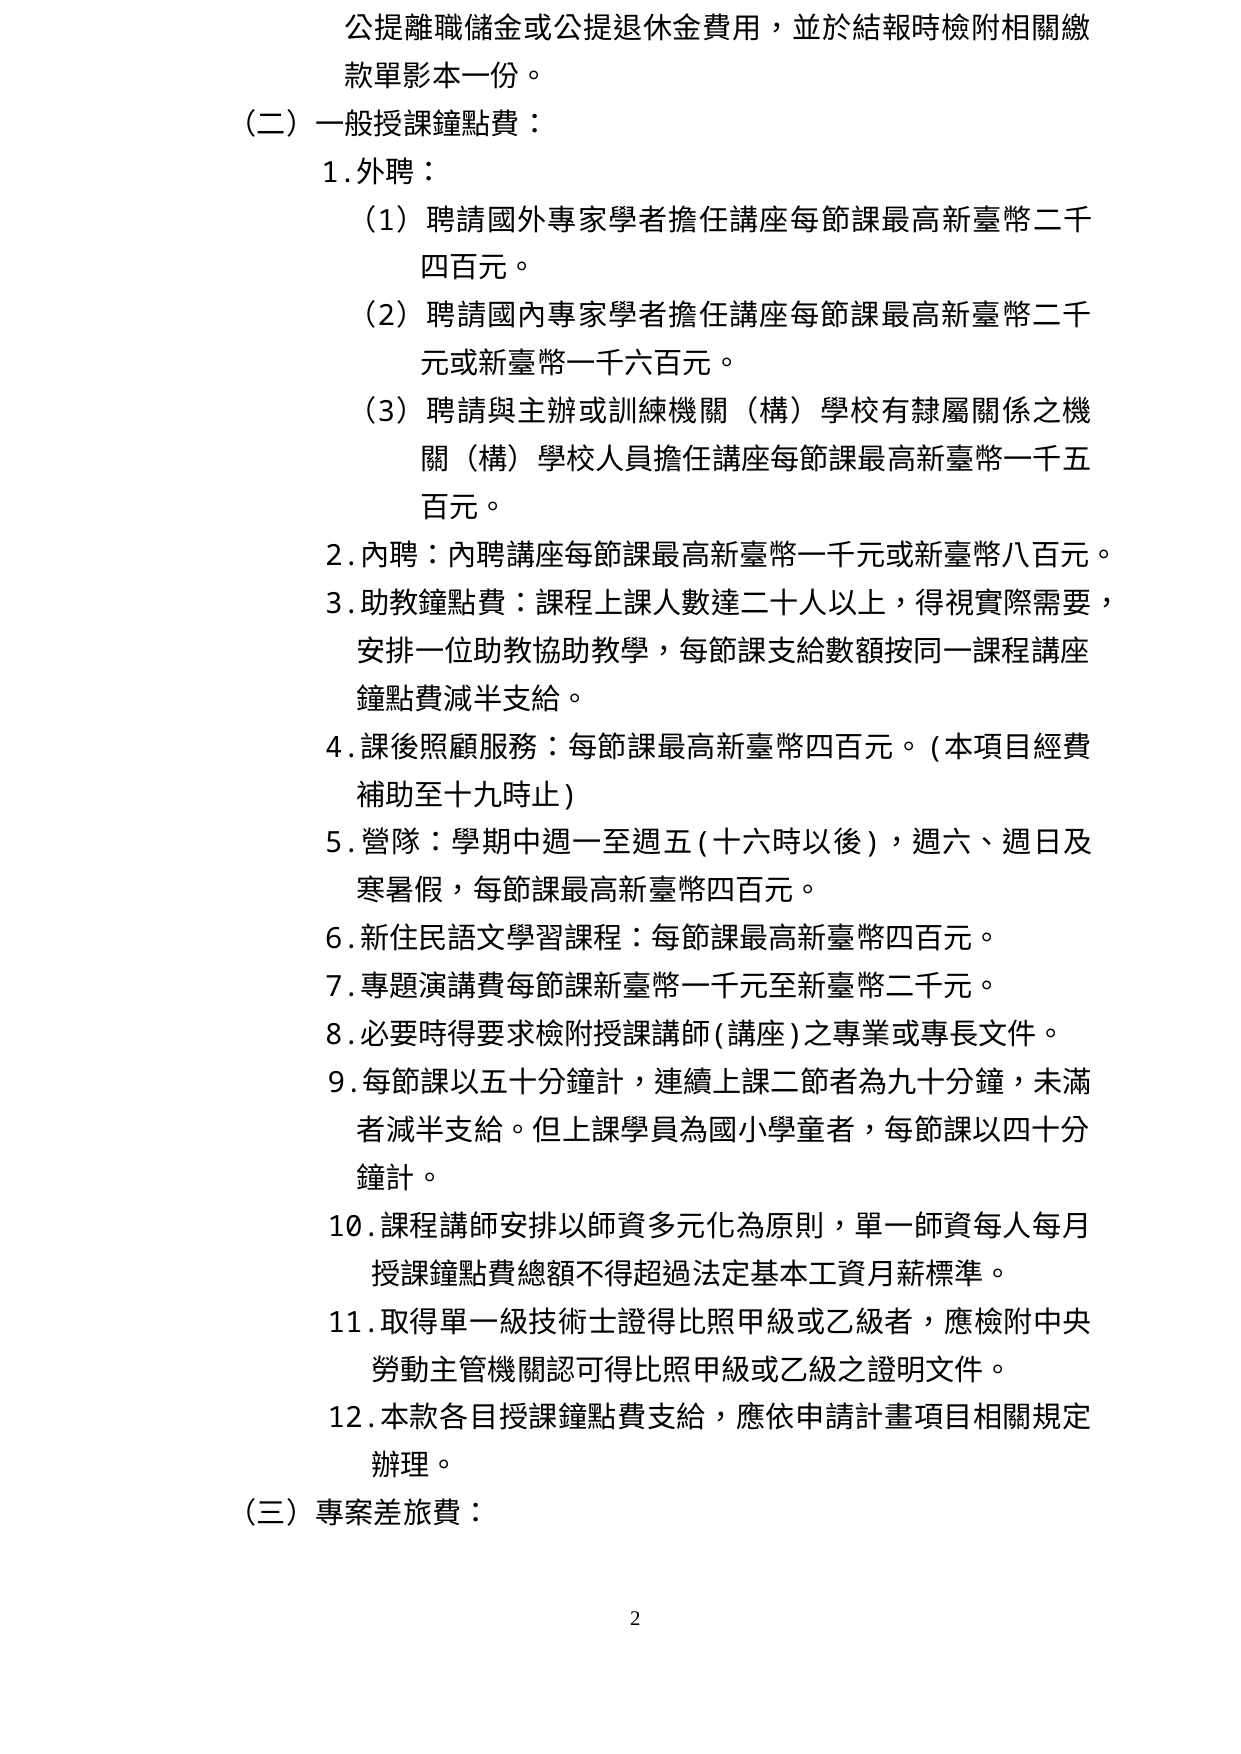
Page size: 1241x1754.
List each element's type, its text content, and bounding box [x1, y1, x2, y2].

text 公提離職儲金或公提退休金費用，並於結報時檢附相關繳款單影本一份。 [315, 0, 1092, 96]
text 3.助教鐘點費：課程上課人數達二十人以上，得視實際需要，安排一位助教協助教學，每節課支給數額按同一課程講座鐘點費減半支給。 [325, 575, 1092, 719]
text 12.本款各目授課鐘點費支給，應依申請計畫項目相關規定辦理。 [327, 1389, 1092, 1485]
text 8.必要時得要求檢附授課講師(講座)之專業或專長文件。 [325, 1006, 1092, 1054]
text （2）聘請國內專家學者擔任講座每節課最高新臺幣二千元或新臺幣一千六百元。 [347, 287, 1092, 383]
text 6.新住民語文學習課程：每節課最高新臺幣四百元。 [325, 910, 1092, 958]
text 11.取得單一級技術士證得比照甲級或乙級者，應檢附中央勞動主管機關認可得比照甲級或乙級之證明文件。 [327, 1294, 1092, 1389]
text （三）專案差旅費： [227, 1485, 1092, 1533]
text （1）聘請國外專家學者擔任講座每節課最高新臺幣二千四百元。 [347, 192, 1092, 287]
text 7.專題演講費每節課新臺幣一千元至新臺幣二千元。 [325, 958, 1092, 1006]
text （二）一般授課鐘點費： [227, 96, 1092, 144]
text 4.課後照顧服務：每節課最高新臺幣四百元。(本項目經費補助至十九時止) [325, 719, 1092, 814]
text 9.每節課以五十分鐘計，連續上課二節者為九十分鐘，未滿者減半支給。但上課學員為國小學童者，每節課以四十分鐘計。 [327, 1054, 1092, 1198]
text 1.外聘： [190, 144, 1092, 192]
text 5.營隊：學期中週一至週五(十六時以後)，週六、週日及寒暑假，每節課最高新臺幣四百元。 [325, 814, 1092, 910]
text 2.內聘：內聘講座每節課最高新臺幣一千元或新臺幣八百元。 [325, 527, 1092, 575]
text （3）聘請與主辦或訓練機關（構）學校有隸屬關係之機關（構）學校人員擔任講座每節課最高新臺幣一千五百元。 [347, 383, 1092, 527]
text 10.課程講師安排以師資多元化為原則，單一師資每人每月授課鐘點費總額不得超過法定基本工資月薪標準。 [327, 1198, 1092, 1294]
